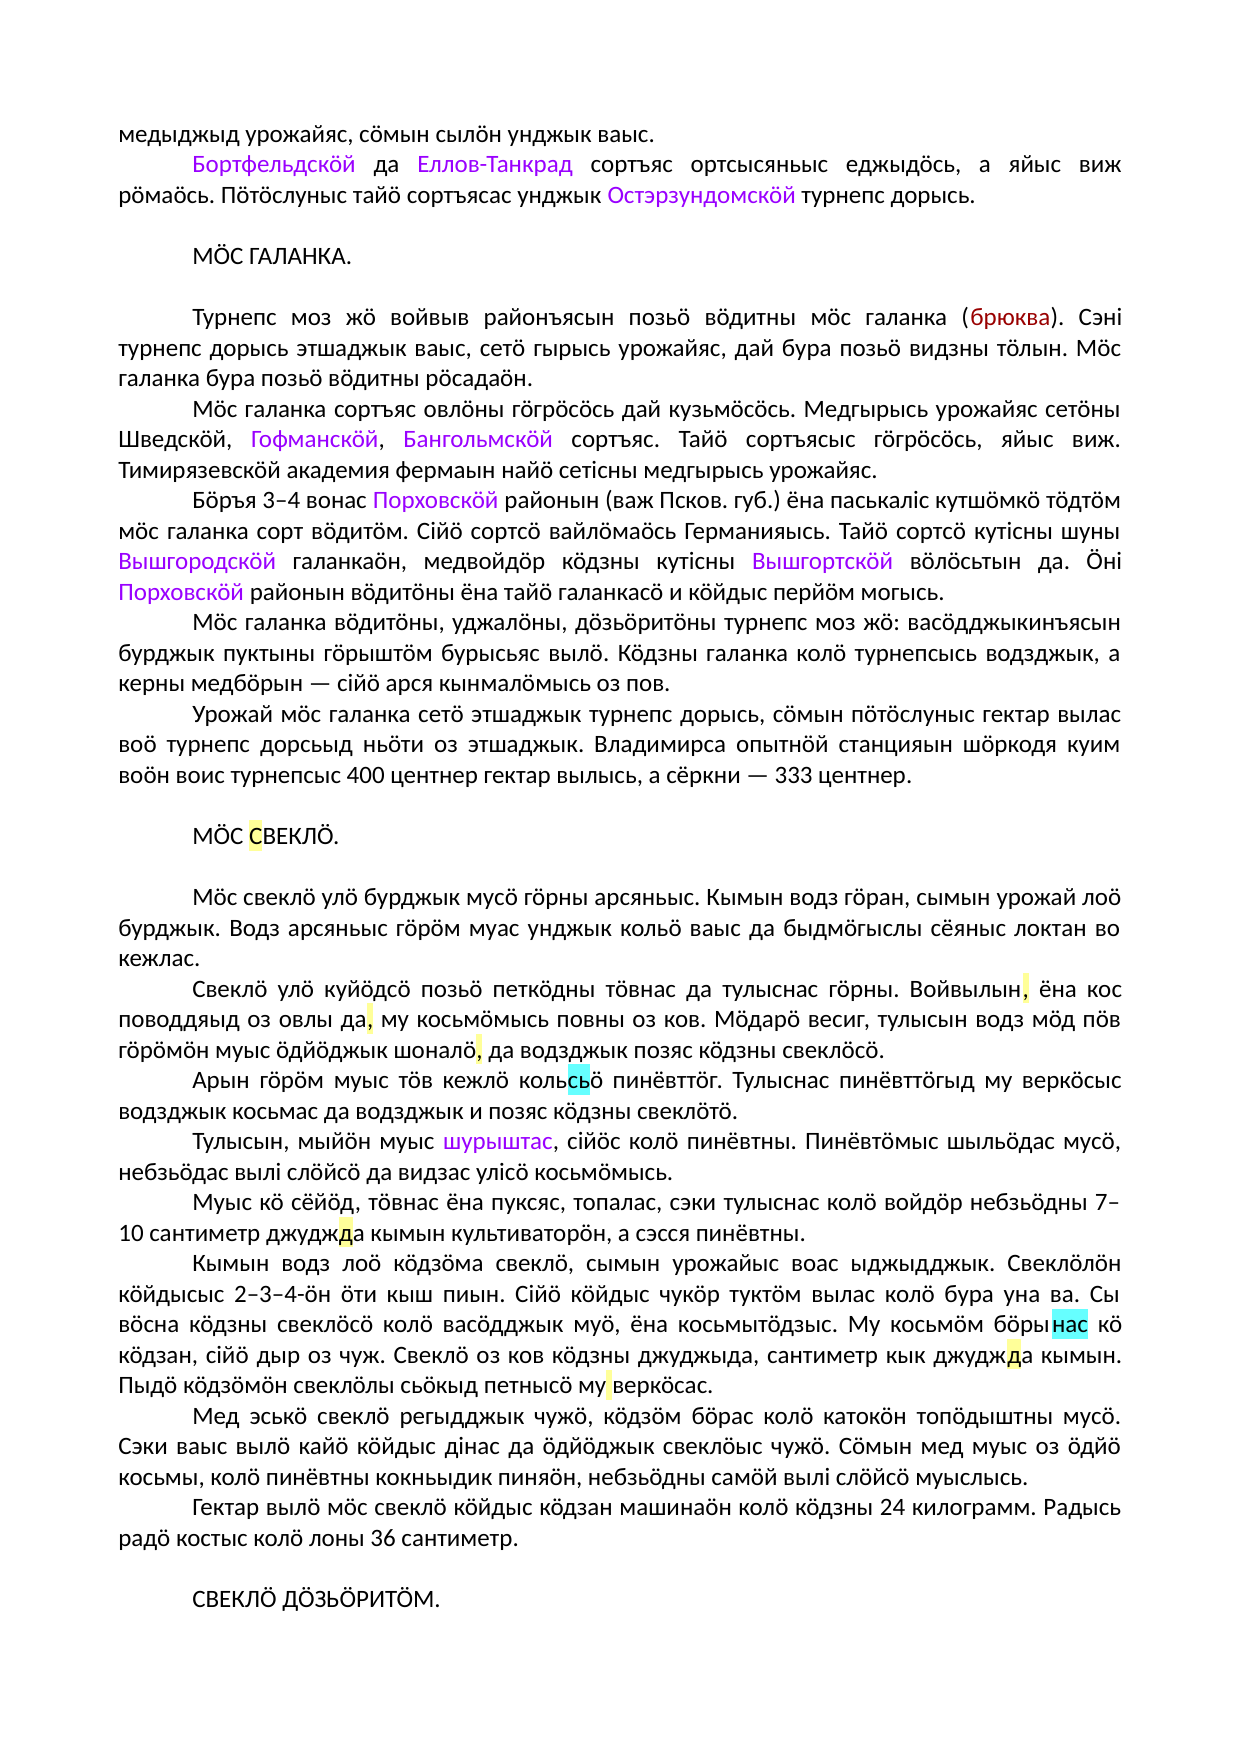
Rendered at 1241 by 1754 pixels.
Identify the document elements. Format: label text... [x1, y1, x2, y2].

text МӦС ГАЛАНКА. [118, 240, 1122, 271]
text Гектар вылӧ мӧс свеклӧ кӧйдыс кӧдзан машинаӧн колӧ кӧдзны 24 килограмм. Радысь радӧ костыс колӧ лоны 36 сантиметр. [118, 1492, 1122, 1553]
text Бортфельдскӧй да Еллов-Танкрад сортъяс ортсысяньыс еджыдӧсь, а яйыс виж рӧмаӧсь. Пӧтӧслуныс тайӧ сортъясас унджык Остэрзундомскӧй турнепс дорысь. [118, 149, 1122, 210]
text Бӧръя 3–4 вонас Порховскӧй районын (важ Псков. губ.) ёна паськаліс кутшӧмкӧ тӧдтӧм мӧс галанка сорт вӧдитӧм. Сійӧ сортсӧ вайлӧмаӧсь Германияысь. Тайӧ сортсӧ кутісны шуны Вышгородскӧй галанкаӧн, медвойдӧр кӧдзны кутісны Вышгортскӧй вӧлӧсьтын да. Ӧні Порховскӧй районын вӧдитӧны ёна тайӧ галанкасӧ и кӧйдыс перйӧм могысь. [118, 484, 1122, 606]
text Турнепс моз жӧ войвыв районъясын позьӧ вӧдитны мӧс галанка (брюква). Сэні турнепс дорысь этшаджык ваыс, сетӧ гырысь урожайяс, дай бура позьӧ видзны тӧлын. Мӧс галанка бура позьӧ вӧдитны рӧсадаӧн. [118, 301, 1122, 393]
text СВЕКЛӦ ДӦЗЬӦРИТӦМ. [118, 1583, 1122, 1614]
text МӦС СВЕКЛӦ. [118, 820, 1122, 851]
text Арын гӧрӧм муыс тӧв кежлӧ кольсьӧ пинёвттӧг. Тулыснас пинёвттӧгыд му веркӧсыс водзджык косьмас да водзджык и позяс кӧдзны свеклӧтӧ. [118, 1064, 1122, 1125]
text Свеклӧ улӧ куйӧдсӧ позьӧ петкӧдны тӧвнас да тулыснас гӧрны. Войвылын, ёна кос поводдяыд оз овлы да, му косьмӧмысь повны оз ков. Мӧдарӧ весиг, тулысын водз мӧд пӧв гӧрӧмӧн муыс ӧдйӧджык шоналӧ, да водзджык позяс кӧдзны свеклӧсӧ. [118, 973, 1122, 1064]
text Урожай мӧс галанка сетӧ этшаджык турнепс дорысь, сӧмын пӧтӧслуныс гектар вылас воӧ турнепс дорсьыд ньӧти оз этшаджык. Владимирса опытнӧй станцияын шӧркодя куим воӧн воис турнепсыс 400 центнер гектар вылысь, а сёркни — 333 центнер. [118, 698, 1122, 789]
text Мӧс галанка сортъяс овлӧны гӧгрӧсӧсь дай кузьмӧсӧсь. Медгырысь урожайяс сетӧны Шведскӧй, Гофманскӧй, Бангольмскӧй сортъяс. Тайӧ сортъясыс гӧгрӧсӧсь, яйыс виж. Тимирязевскӧй академия фермаын найӧ сетісны медгырысь урожайяс. [118, 393, 1122, 484]
text Тулысын, мыйӧн муыс шурыштас, сійӧс колӧ пинёвтны. Пинёвтӧмыс шыльӧдас мусӧ, небзьӧдас вылі слӧйсӧ да видзас улісӧ косьмӧмысь. [118, 1125, 1122, 1186]
text Мӧс галанка вӧдитӧны, уджалӧны, дӧзьӧритӧны турнепс моз жӧ: васӧдджыкинъясын бурджык пуктыны гӧрыштӧм бурысьяс вылӧ. Кӧдзны галанка колӧ турнепсысь водзджык, а керны медбӧрын — сійӧ арся кынмалӧмысь оз пов. [118, 606, 1122, 698]
text медыджыд урожайяс, сӧмын сылӧн унджык ваыс. [118, 118, 1122, 149]
text Мед эськӧ свеклӧ регыдджык чужӧ, кӧдзӧм бӧрас колӧ катокӧн топӧдыштны мусӧ. Сэки ваыс вылӧ кайӧ кӧйдыс дінас да ӧдйӧджык свеклӧыс чужӧ. Сӧмын мед муыс оз ӧдйӧ косьмы, колӧ пинёвтны кокньыдик пиняӧн, небзьӧдны самӧй вылі слӧйсӧ муыслысь. [118, 1400, 1122, 1492]
text Кымын водз лоӧ кӧдзӧма свеклӧ, сымын урожайыс воас ыджыдджык. Свеклӧлӧн кӧйдысыс 2–3–4-ӧн ӧти кыш пиын. Сійӧ кӧйдыс чукӧр туктӧм вылас колӧ бура уна ва. Сы вӧсна кӧдзны свеклӧсӧ колӧ васӧдджык муӧ, ёна косьмытӧдзыс. Му косьмӧм бӧрынас кӧ кӧдзан, сійӧ дыр оз чуж. Свеклӧ оз ков кӧдзны джуджыда, сантиметр кык джуджда кымын. Пыдӧ кӧдзӧмӧн свеклӧлы сьӧкыд петнысӧ му веркӧсас. [118, 1247, 1122, 1400]
text Мӧс свеклӧ улӧ бурджык мусӧ гӧрны арсяньыс. Кымын водз гӧран, сымын урожай лоӧ бурджык. Водз арсяньыс гӧрӧм муас унджык кольӧ ваыс да быдмӧгыслы сёяныс локтан во кежлас. [118, 881, 1122, 973]
text Муыс кӧ сёйӧд, тӧвнас ёна пуксяс, топалас, сэки тулыснас колӧ войдӧр небзьӧдны 7–10 сантиметр джуджда кымын культиваторӧн, а сэсся пинёвтны. [118, 1186, 1122, 1247]
